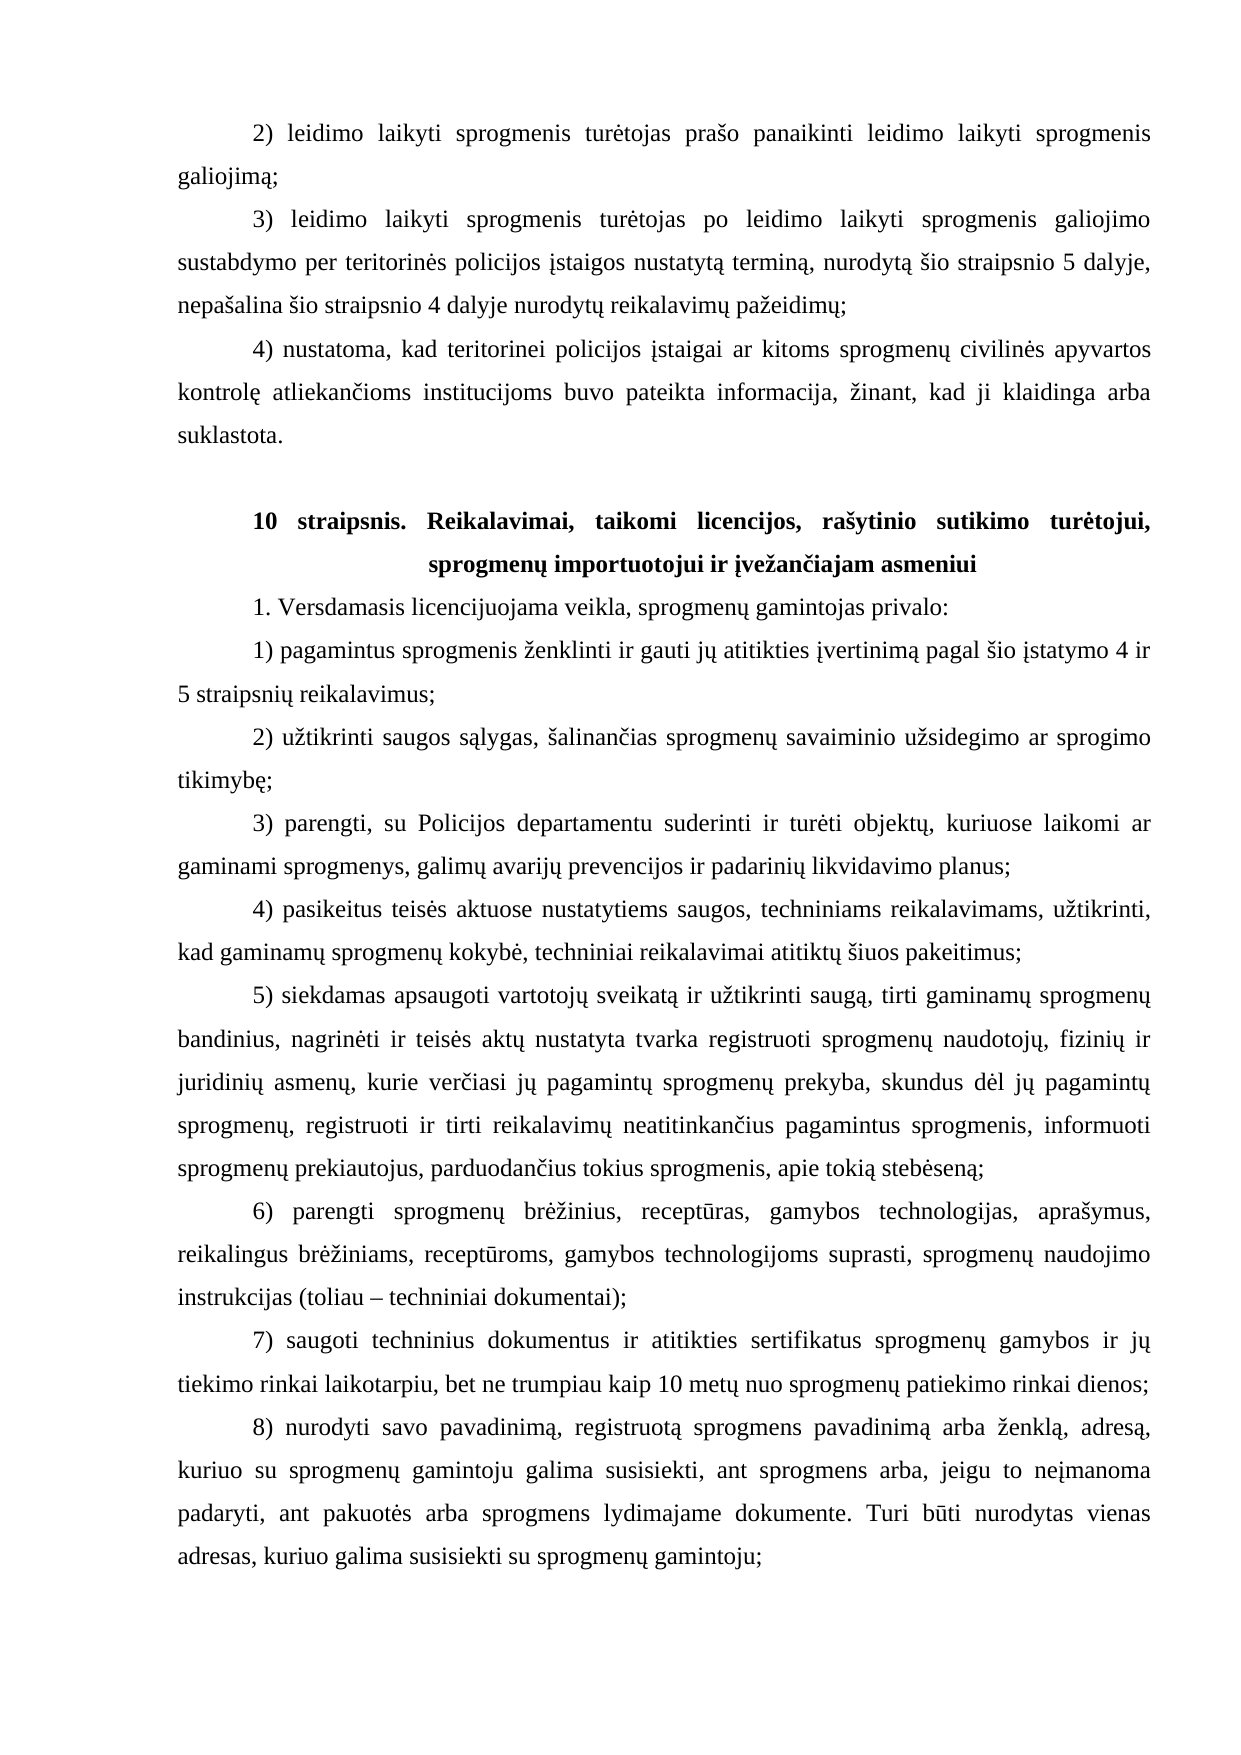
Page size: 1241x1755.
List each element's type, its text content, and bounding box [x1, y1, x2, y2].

text 3) leidimo laikyti sprogmenis turėtojas po leidimo laikyti sprogmenis galiojimo sustabdymo per teritorinės policijos įstaigos nustatytą terminą, nurodytą šio straipsnio 5 dalyje, nepašalina šio straipsnio 4 dalyje nurodytų reikalavimų pažeidimų; [177, 204, 1152, 319]
text 4) pasikeitus teisės aktuose nustatytiems saugos, techniniams reikalavimams, užtikrinti, kad gaminamų sprogmenų kokybė, techniniai reikalavimai atitiktų šiuos pakeitimus; [177, 894, 1152, 966]
text 10 straipsnis. Reikalavimai, taikomi licencijos, rašytinio sutikimo turėtojui, sprogmenų importuotojui ir įvežančiajam asmeniui [252, 506, 1152, 578]
text 1) pagamintus sprogmenis ženklinti ir gauti jų atitikties įvertinimą pagal šio įstatymo 4 ir 5 straipsnių reikalavimus; [177, 636, 1152, 707]
text 2) užtikrinti saugos sąlygas, šalinančias sprogmenų savaiminio užsidegimo ar sprogimo tikimybę; [177, 722, 1152, 794]
text 1. Versdamasis licencijuojama veikla, sprogmenų gamintojas privalo: [177, 592, 1152, 621]
text 3) parengti, su Policijos departamentu suderinti ir turėti objektų, kuriuose laikomi ar gaminami sprogmenys, galimų avarijų prevencijos ir padarinių likvidavimo planus; [177, 808, 1152, 880]
text 6) parengti sprogmenų brėžinius, receptūras, gamybos technologijas, aprašymus, reikalingus brėžiniams, receptūroms, gamybos technologijoms suprasti, sprogmenų naudojimo instrukcijas (toliau – techniniai dokumentai); [177, 1196, 1152, 1311]
text 2) leidimo laikyti sprogmenis turėtojas prašo panaikinti leidimo laikyti sprogmenis galiojimą; [177, 118, 1152, 190]
text 7) saugoti techninius dokumentus ir atitikties sertifikatus sprogmenų gamybos ir jų tiekimo rinkai laikotarpiu, bet ne trumpiau kaip 10 metų nuo sprogmenų patiekimo rinkai dienos; [177, 1326, 1152, 1397]
text 5) siekdamas apsaugoti vartotojų sveikatą ir užtikrinti saugą, tirti gaminamų sprogmenų bandinius, nagrinėti ir teisės aktų nustatyta tvarka registruoti sprogmenų naudotojų, fizinių ir juridinių asmenų, kurie verčiasi jų pagamintų sprogmenų prekyba, skundus dėl jų pagamintų sprogmenų, registruoti ir tirti reikalavimų neatitinkančius pagamintus sprogmenis, informuoti sprogmenų prekiautojus, parduodančius tokius sprogmenis, apie tokią stebėseną; [177, 981, 1152, 1182]
text 4) nustatoma, kad teritorinei policijos įstaigai ar kitoms sprogmenų civilinės apyvartos kontrolę atliekančioms institucijoms buvo pateikta informacija, žinant, kad ji klaidinga arba suklastota. [177, 334, 1152, 449]
text 8) nurodyti savo pavadinimą, registruotą sprogmens pavadinimą arba ženklą, adresą, kuriuo su sprogmenų gamintoju galima susisiekti, ant sprogmens arba, jeigu to neįmanoma padaryti, ant pakuotės arba sprogmens lydimajame dokumente. Turi būti nurodytas vienas adresas, kuriuo galima susisiekti su sprogmenų gamintoju; [177, 1412, 1152, 1570]
